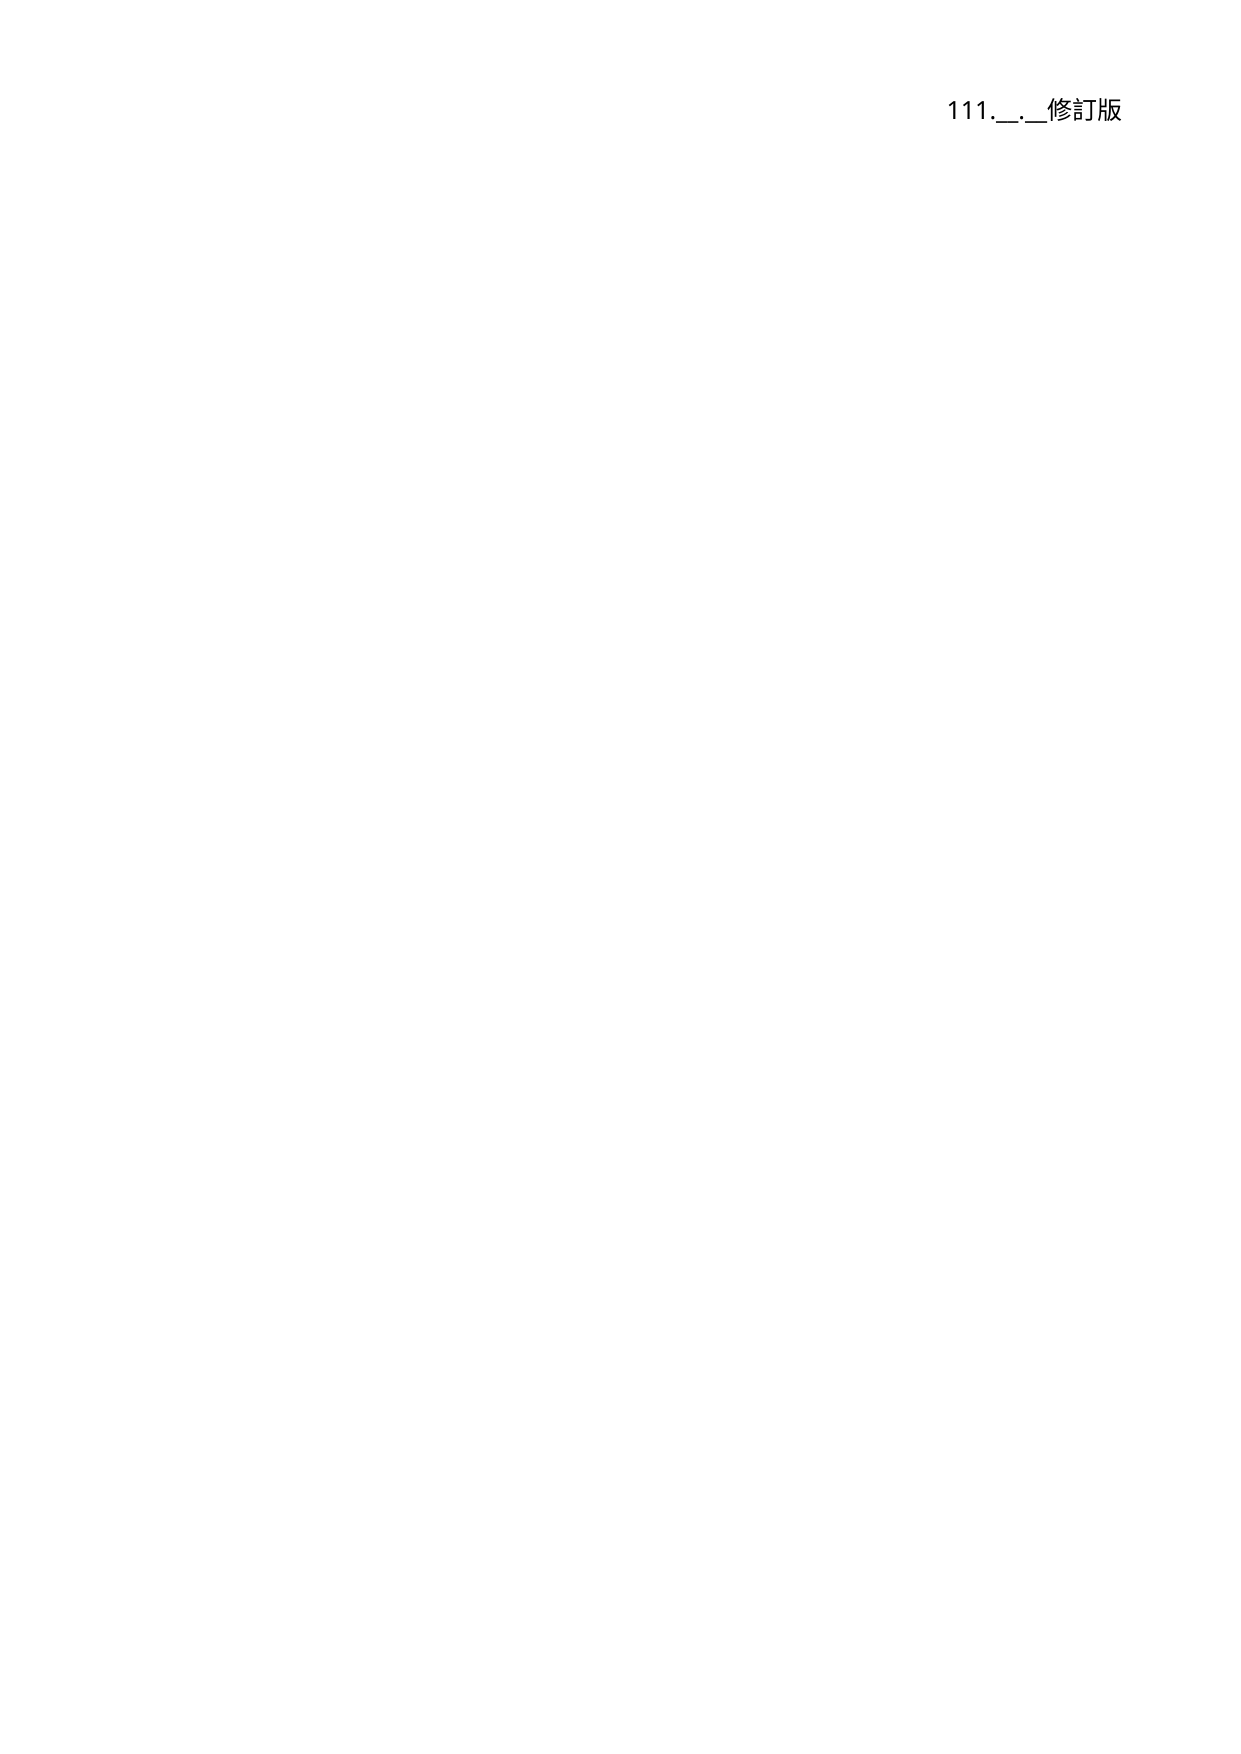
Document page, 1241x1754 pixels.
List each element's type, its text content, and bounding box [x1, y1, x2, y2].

text 111.__.__修訂版 [118, 89, 1122, 127]
